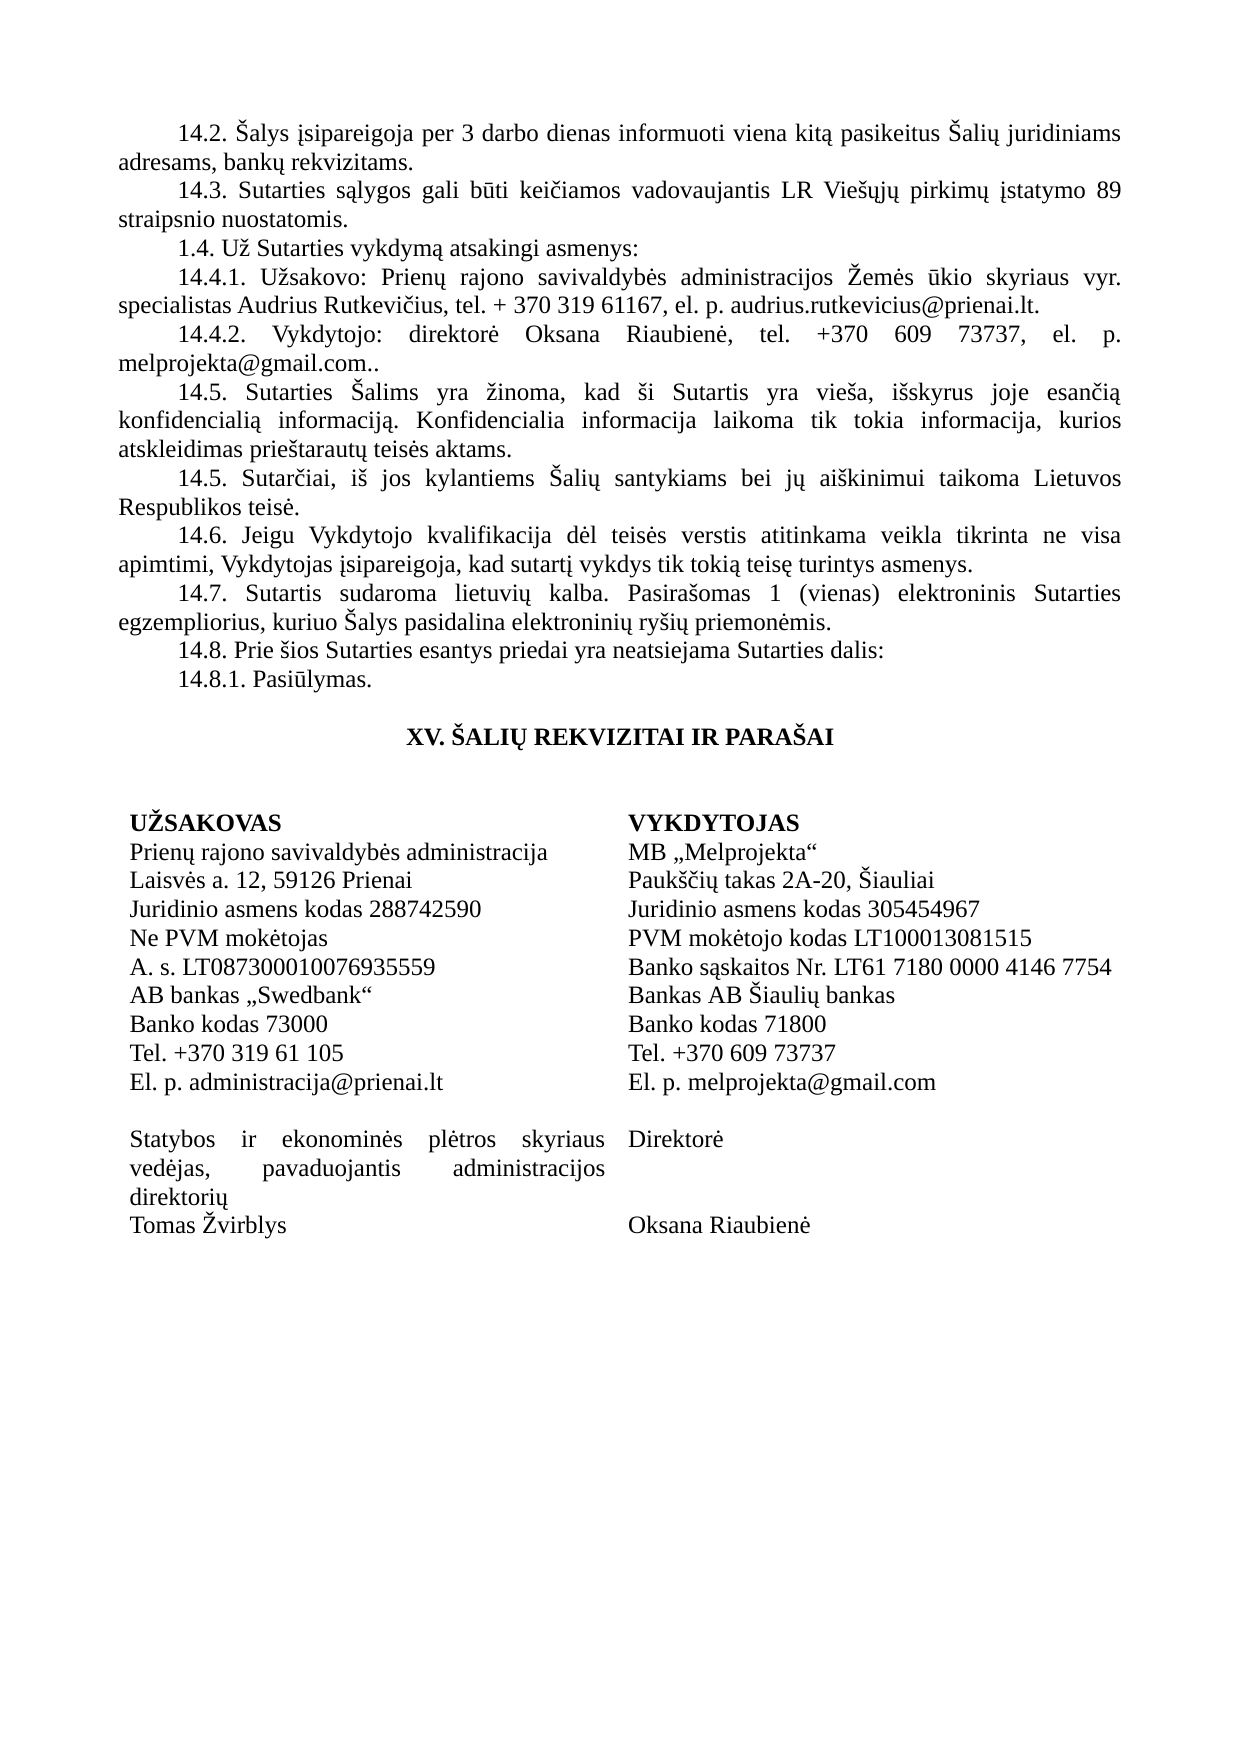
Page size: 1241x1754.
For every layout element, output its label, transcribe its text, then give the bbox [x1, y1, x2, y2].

table_cell Banko sąskaitos Nr. LT61 7180 0000 4146 7754 [617, 952, 1130, 981]
list 14.6. Jeigu Vykdytojo kvalifikacija dėl teisės verstis atitinkama veikla tikrinta ne visa apimtimi, Vykdytojas įsipareigoja, kad sutartį vykdys tik tokią teisę turintys asmenys. [118, 521, 1122, 578]
list 14.4.2. Vykdytojo: direktorė Oksana Riaubienė, tel. +370 609 73737, el. p. melprojekta@gmail.com.. [118, 319, 1122, 377]
text XV. ŠALIŲ REKVIZITAI IR PARAŠAI [118, 722, 1122, 751]
table_header VYKDYTOJAS [617, 808, 1130, 837]
list 14.8.1. Pasiūlymas. [118, 664, 1122, 693]
table_cell Banko kodas 73000 [118, 1009, 617, 1038]
table_cell Oksana Riaubienė [617, 1211, 1130, 1239]
table_cell Laisvės a. 12, 59126 Prienai [118, 866, 617, 894]
table_cell Tel. +370 319 61 105 [118, 1038, 617, 1067]
list 14.5. Sutarčiai, iš jos kylantiems Šalių santykiams bei jų aiškinimui taikoma Lietuvos Respublikos teisė. [118, 463, 1122, 521]
table_cell Juridinio asmens kodas 288742590 [118, 894, 617, 923]
table_cell Ne PVM mokėtojas [118, 923, 617, 952]
list 14.4.1. Užsakovo: Prienų rajono savivaldybės administracijos Žemės ūkio skyriaus vyr. specialistas Audrius Rutkevičius, tel. + 370 319 61167, el. p. audrius.rutkevicius@prienai.lt. [118, 262, 1122, 319]
table_cell Tel. +370 609 73737 [617, 1038, 1130, 1067]
table_cell MB „Melprojekta“ [617, 837, 1130, 866]
table_cell Juridinio asmens kodas 305454967 [617, 894, 1130, 923]
table_header UŽSAKOVAS [118, 808, 617, 837]
table_cell PVM mokėtojo kodas LT100013081515 [617, 923, 1130, 952]
table_cell Statybos ir ekonominės plėtros skyriaus vedėjas, pavaduojantis administracijos direktorių [118, 1124, 617, 1211]
table_cell El. p. melprojekta@gmail.com [617, 1067, 1130, 1096]
list 14.8. Prie šios Sutarties esantys priedai yra neatsiejama Sutarties dalis: [118, 636, 1122, 664]
table_cell Tomas Žvirblys [118, 1211, 617, 1239]
list 14.2. Šalys įsipareigoja per 3 darbo dienas informuoti viena kitą pasikeitus Šalių juridiniams adresams, bankų rekvizitams. [118, 118, 1122, 176]
table_cell AB bankas „Swedbank“ [118, 981, 617, 1009]
table_cell Banko kodas 71800 [617, 1009, 1130, 1038]
table_cell El. p. administracija@prienai.lt [118, 1067, 617, 1096]
table_cell [617, 1096, 1130, 1124]
table_cell Prienų rajono savivaldybės administracija [118, 837, 617, 866]
table_cell [118, 1096, 617, 1124]
list 14.3. Sutarties sąlygos gali būti keičiamos vadovaujantis LR Viešųjų pirkimų įstatymo 89 straipsnio nuostatomis. [118, 176, 1122, 233]
list 14.5. Sutarties Šalims yra žinoma, kad ši Sutartis yra vieša, išskyrus joje esančią konfidencialią informaciją. Konfidencialia informacija laikoma tik tokia informacija, kurios atskleidimas prieštarautų teisės aktams. [118, 377, 1122, 463]
list 1.4. Už Sutarties vykdymą atsakingi asmenys: [118, 233, 1122, 262]
table_cell Direktorė [617, 1124, 1130, 1211]
table_cell Paukščių takas 2A-20, Šiauliai [617, 866, 1130, 894]
table_cell Bankas AB Šiaulių bankas [617, 981, 1130, 1009]
table_cell A. s. LT087300010076935559 [118, 952, 617, 981]
list 14.7. Sutartis sudaroma lietuvių kalba. Pasirašomas 1 (vienas) elektroninis Sutarties egzempliorius, kuriuo Šalys pasidalina elektroninių ryšių priemonėmis. [118, 578, 1122, 636]
